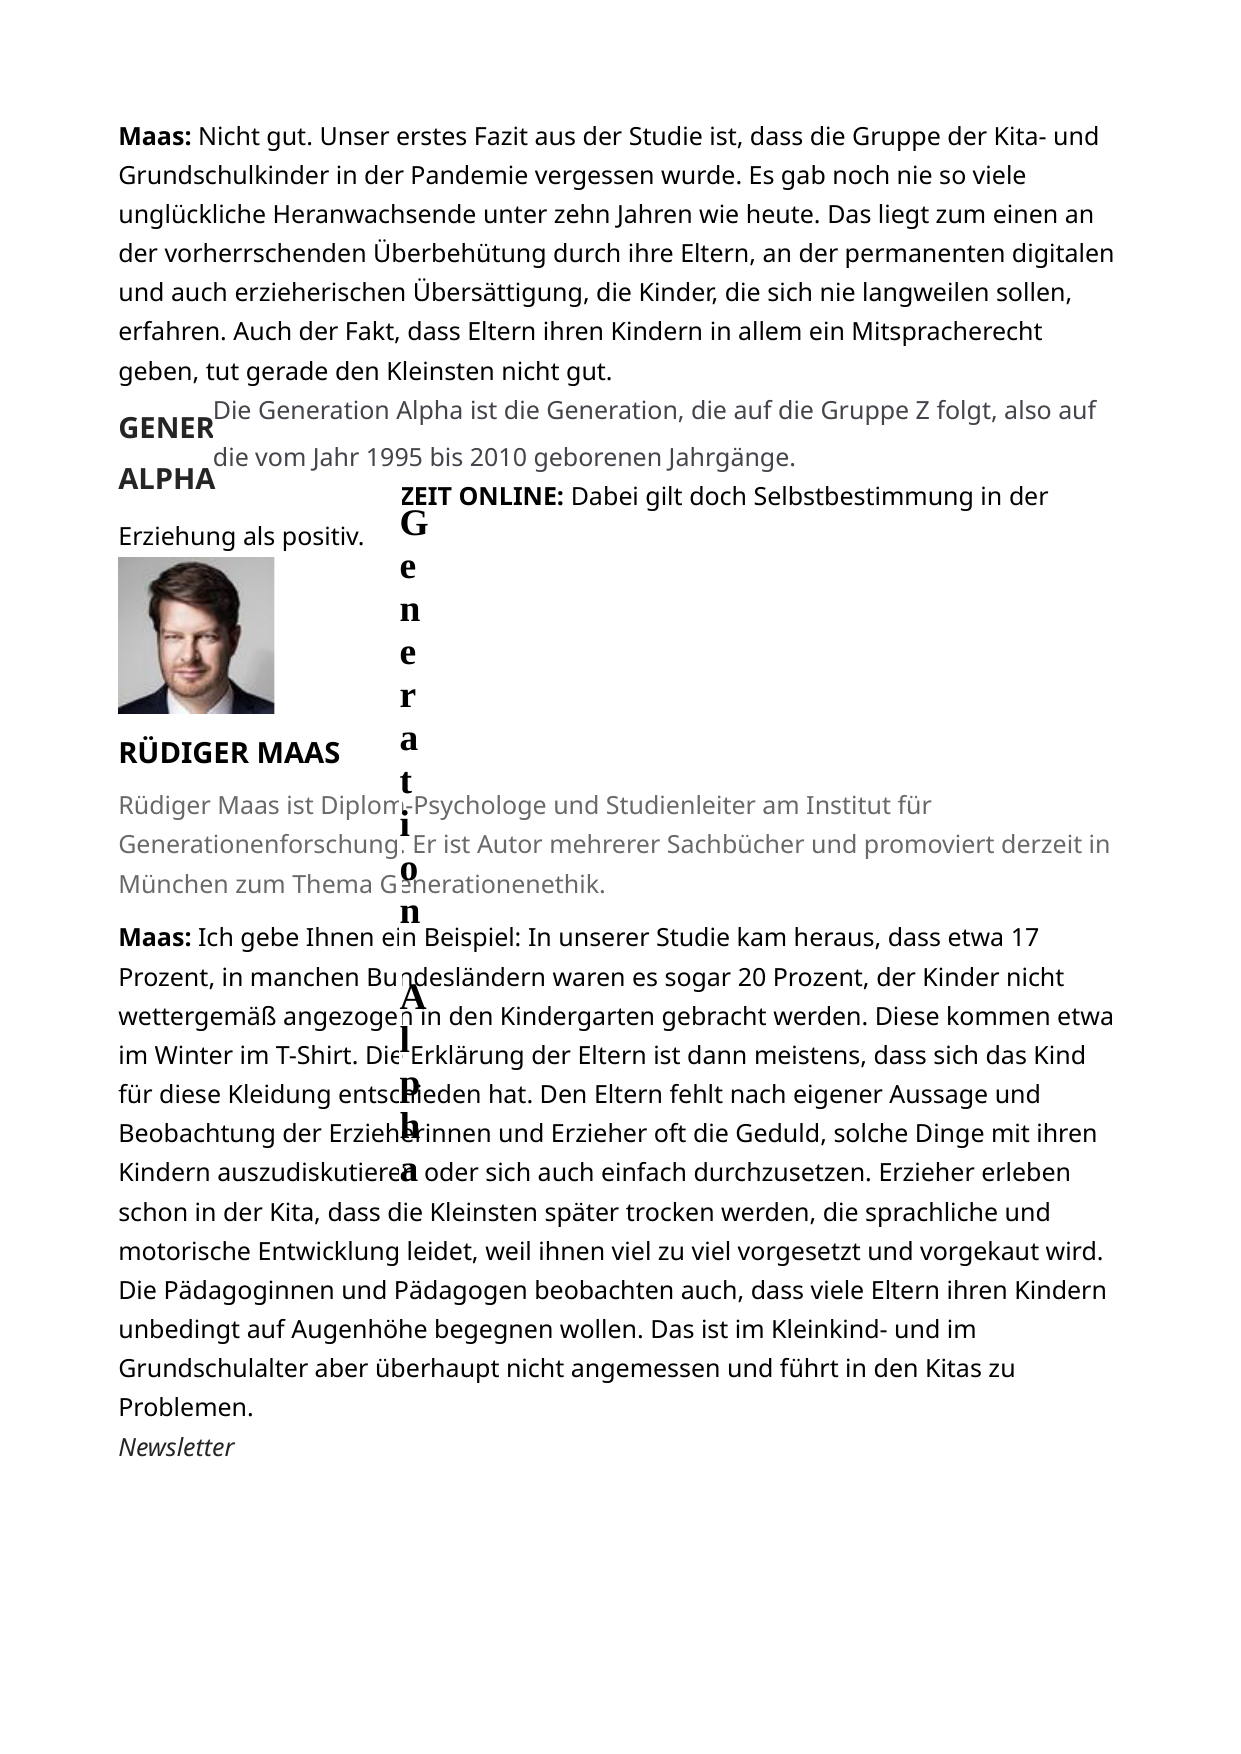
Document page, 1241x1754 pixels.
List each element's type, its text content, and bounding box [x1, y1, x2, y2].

text ZEIT ONLINE: Dabei gilt doch Selbstbestimmung in der Erziehung als positiv. [118, 474, 1122, 552]
subtitle RÜDIGER MAAS [402, 732, 1122, 772]
text Maas: Ich gebe Ihnen ein Beispiel: In unserer Studie kam heraus, dass etwa 17 Prozent, in manchen Bundesländern waren es sogar 20 Prozent, der Kinder nicht wettergemäß angezogen in den Kindergarten gebracht werden. Diese kommen etwa im Winter im T-Shirt. Die Erklärung der Eltern ist dann meistens, dass sich das Kind für diese Kleidung entschieden hat. Den Eltern fehlt nach eigener Aussage und Beobachtung der Erzieherinnen und Erzieher oft die Geduld, solche Dinge mit ihren Kindern auszudiskutieren oder sich auch einfach durchzusetzen. Erzieher erleben schon in der Kita, dass die Kleinsten später trocken werden, die sprachliche und motorische Entwicklung leidet, weil ihnen viel zu viel vorgesetzt und vorgekaut wird. Die Pädagoginnen und Pädagogen beobachten auch, dass viele Eltern ihren Kindern unbedingt auf Augenhöhe begegnen wollen. Das ist im Kleinkind- und im Grundschulalter aber überhaupt nicht angemessen und führt in den Kitas zu Problemen. [118, 920, 1122, 1424]
subtitle GENERATION ALPHA [118, 407, 399, 498]
subtitle RÜDIGER MAAS [118, 732, 399, 772]
text Die Generation Alpha ist die Generation, die auf die Gruppe Z folgt, also auf die vom Jahr 1995 bis 2010 geborenen Jahrgänge. [213, 392, 1122, 474]
text Rüdiger Maas ist Diplom-Psychologe und Studienleiter am Institut für Generationenforschung. Er ist Autor mehrerer Sachbücher und promoviert derzeit in München zum Thema Generationenethik. [402, 788, 1122, 900]
text Maas: Nicht gut. Unser erstes Fazit aus der Studie ist, dass die Gruppe der Kita- und Grundschulkinder in der Pandemie vergessen wurde. Es gab noch nie so viele unglückliche Heranwachsende unter zehn Jahren wie heute. Das liegt zum einen an der vorherrschenden Überbehütung durch ihre Eltern, an der permanenten digitalen und auch erzieherischen Übersättigung, die Kinder, die sich nie langweilen sollen, erfahren. Auch der Fakt, dass Eltern ihren Kindern in allem ein Mitspracherecht geben, tut gerade den Kleinsten nicht gut. [118, 118, 1122, 387]
picture [118, 557, 275, 714]
text Newsletter [118, 1429, 1122, 1463]
text Rüdiger Maas ist Diplom-Psychologe und Studienleiter am Institut für Generationenforschung. Er ist Autor mehrerer Sachbücher und promoviert derzeit in München zum Thema Generationenethik. [118, 788, 399, 900]
